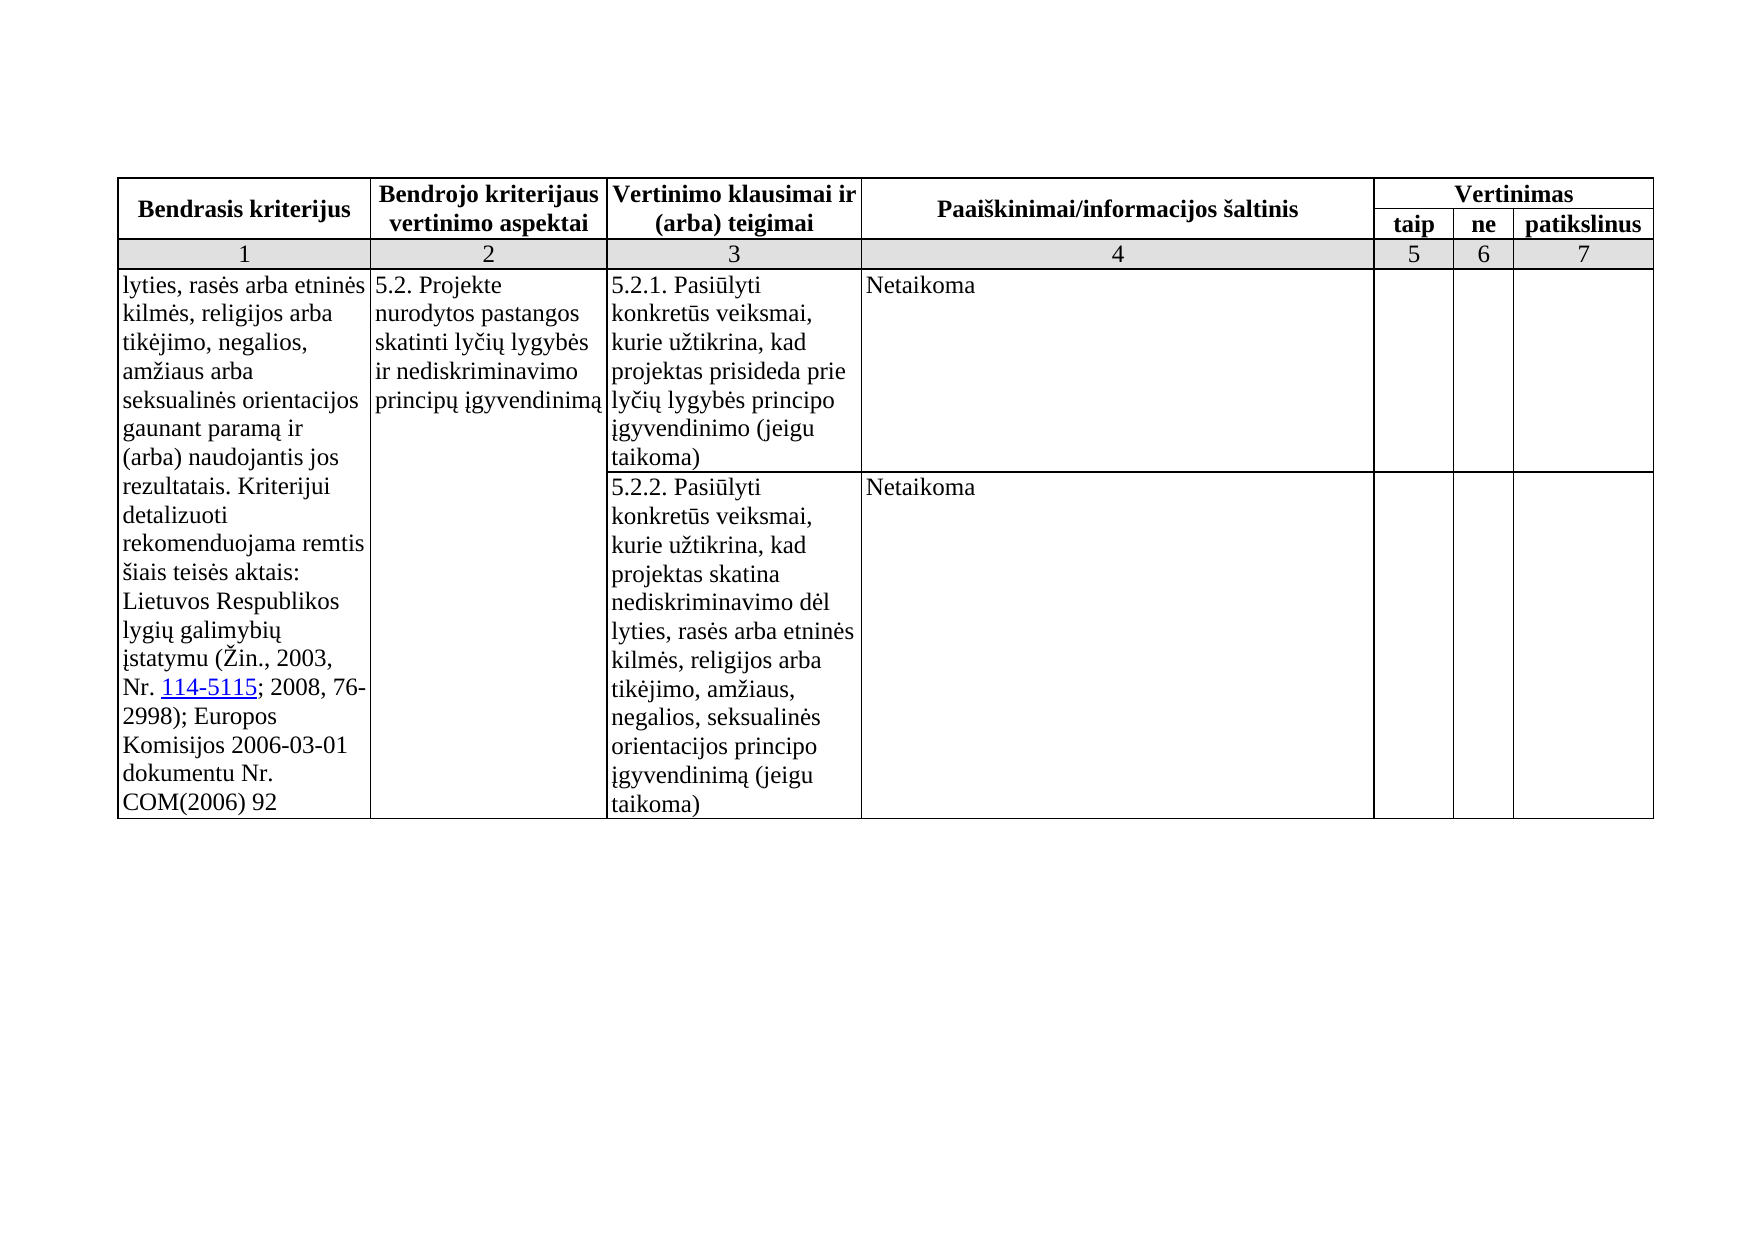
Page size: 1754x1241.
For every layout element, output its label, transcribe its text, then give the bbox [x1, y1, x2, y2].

table_cell [1454, 270, 1513, 471]
table_cell [1514, 270, 1653, 471]
table_cell [1454, 473, 1513, 817]
table_cell 6 [1454, 240, 1513, 268]
table_cell [1514, 473, 1653, 817]
table_cell patikslinus [1514, 209, 1653, 238]
table_cell 7 [1514, 240, 1653, 268]
table_header Bendrojo kriterijaus vertinimo aspektai [371, 179, 606, 238]
table_cell 2 [371, 240, 606, 268]
table_cell 3 [608, 240, 861, 268]
table_header Vertinimo klausimai ir (arba) teigimai [608, 179, 861, 238]
table_cell [1375, 473, 1453, 817]
table_cell Netaikoma [862, 473, 1373, 817]
table_cell lyties, rasės arba etninės kilmės, religijos arba tikėjimo, negalios, amžiaus arba seksualinės orientacijos gaunant paramą ir (arba) naudojantis jos rezultatais. Kriterijui detalizuoti rekomenduojama remtis šiais teisės aktais: Lietuvos Respublikos lygių galimybių įstatymu (Žin., 2003, Nr. 114-5115; 2008, 76-2998); Europos Komisijos 2006-03-01 dokumentu Nr. COM(2006) 92 [119, 270, 370, 817]
table_cell 5.2. Projekte nurodytos pastangos skatinti lyčių lygybės ir nediskriminavimo principų įgyvendinimą [371, 270, 606, 817]
table_cell Netaikoma [862, 270, 1373, 471]
table_cell 4 [862, 240, 1373, 268]
table_cell taip [1375, 209, 1453, 238]
table_header Vertinimas [1375, 179, 1653, 207]
table_cell [1375, 270, 1453, 471]
table_cell 5.2.1. Pasiūlyti konkretūs veiksmai, kurie užtikrina, kad projektas prisideda prie lyčių lygybės principo įgyvendinimo (jeigu taikoma) [608, 270, 861, 471]
table_header Bendrasis kriterijus [119, 179, 370, 238]
table_cell 5 [1375, 240, 1453, 268]
table_cell 5.2.2. Pasiūlyti konkretūs veiksmai, kurie užtikrina, kad projektas skatina nediskriminavimo dėl lyties, rasės arba etninės kilmės, religijos arba tikėjimo, amžiaus, negalios, seksualinės orientacijos principo įgyvendinimą (jeigu taikoma) [608, 473, 861, 817]
table_cell 1 [119, 240, 370, 268]
table_header Paaiškinimai/informacijos šaltinis [862, 179, 1373, 238]
table_cell ne [1454, 209, 1513, 238]
